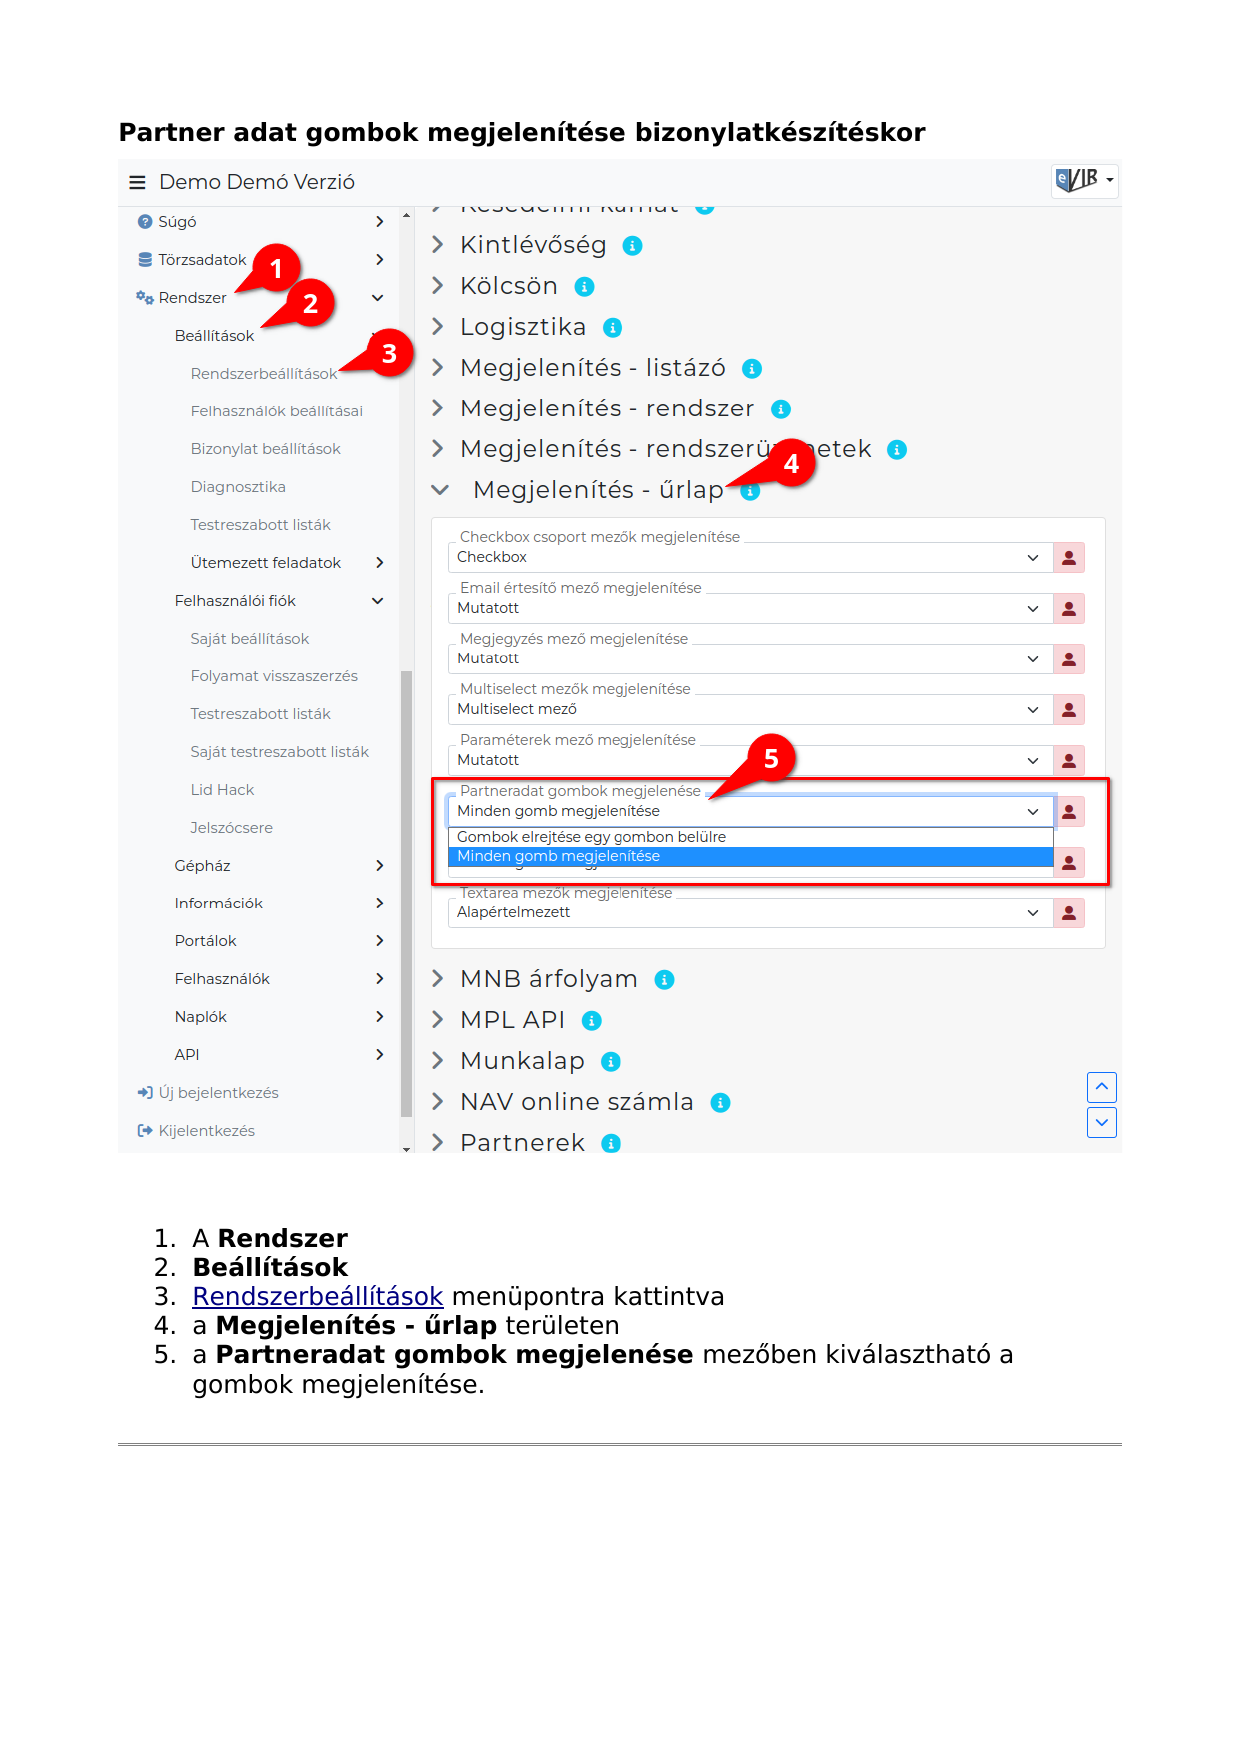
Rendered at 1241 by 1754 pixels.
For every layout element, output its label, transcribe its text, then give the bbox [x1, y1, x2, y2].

list Beállítások [177, 1253, 1122, 1282]
list Rendszerbeállítások menüpontra kattintva [177, 1282, 1122, 1311]
list a Partneradat gombok megjelenése mezőben kiválasztható a gombok megjelenítése. [177, 1341, 1122, 1399]
list a Megjelenítés - űrlap területen [177, 1311, 1122, 1341]
subtitle Partner adat gombok megjelenítése bizonylatkészítéskor [118, 118, 1122, 147]
list A Rendszer [177, 1224, 1122, 1253]
picture [118, 159, 1123, 1153]
